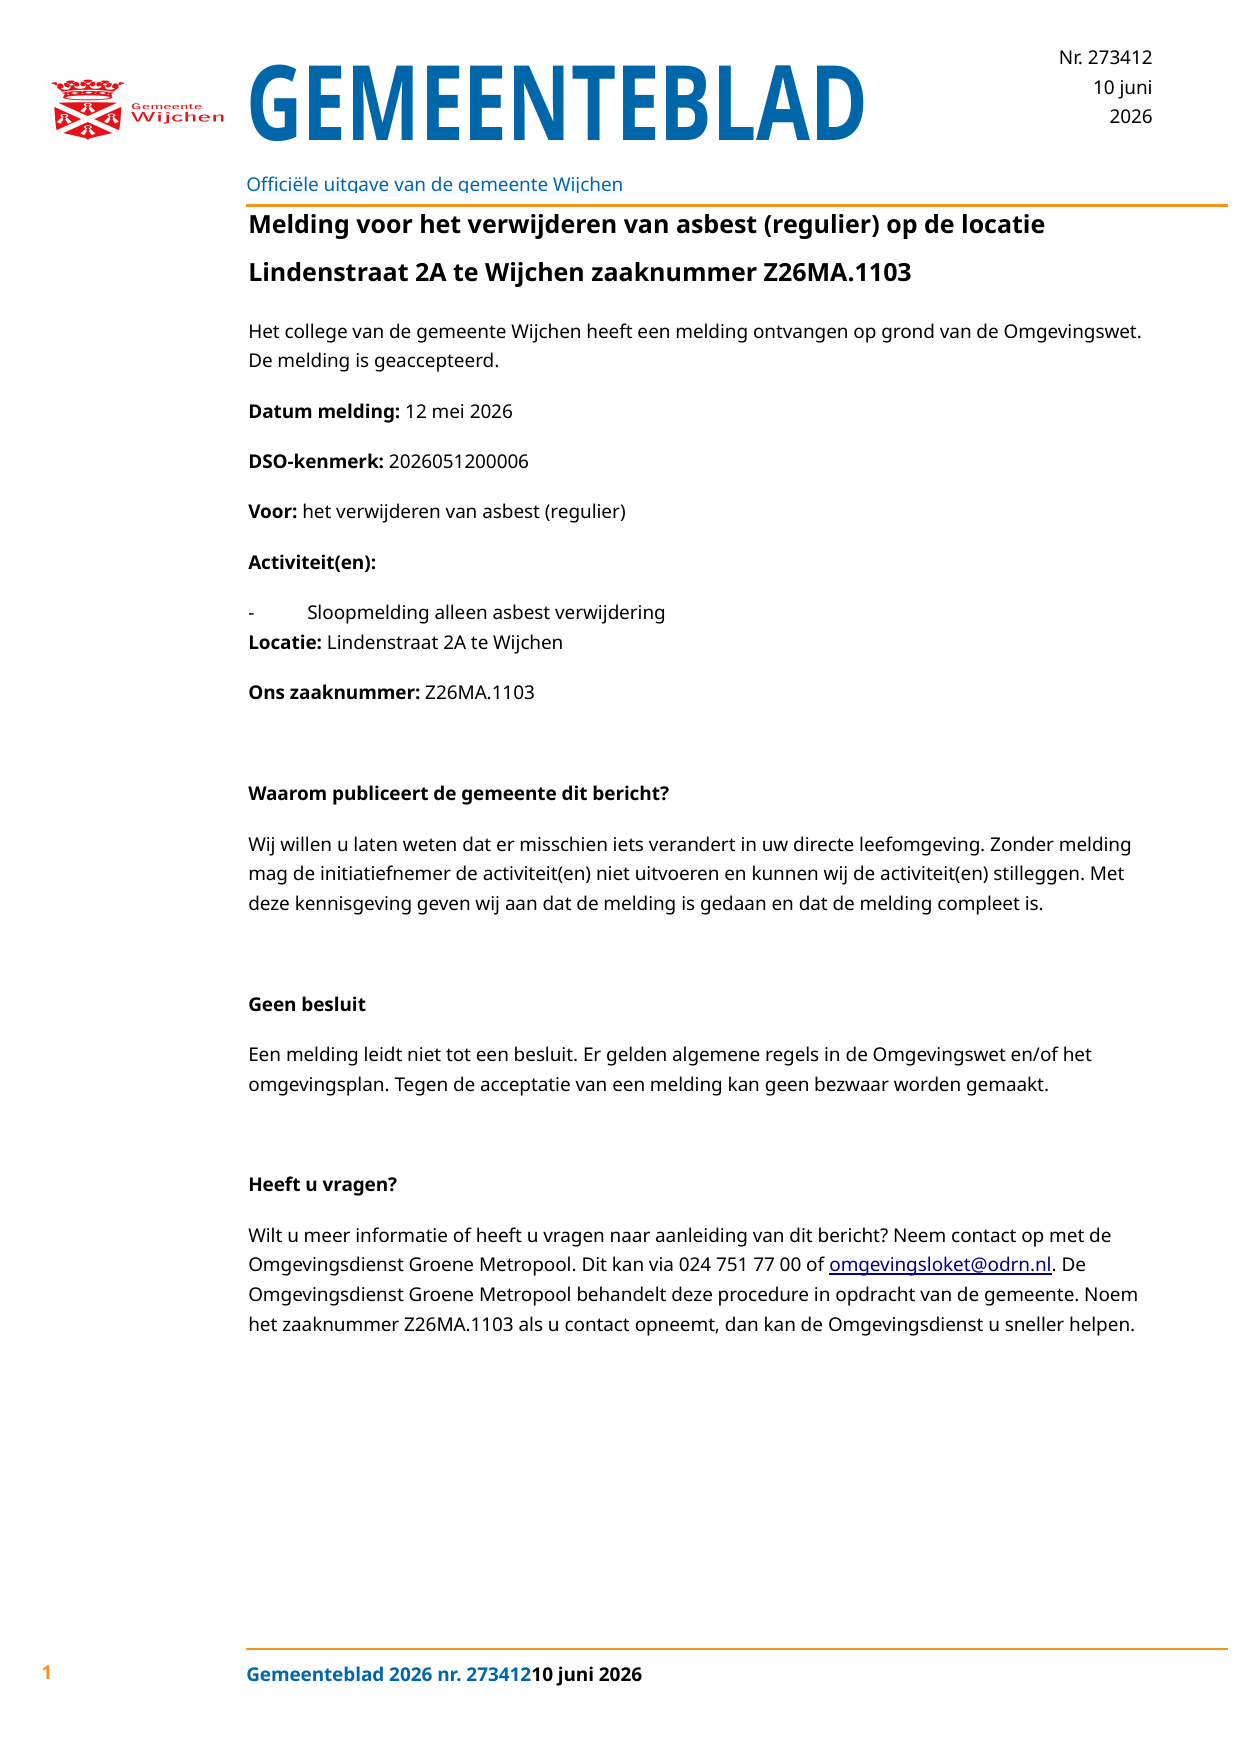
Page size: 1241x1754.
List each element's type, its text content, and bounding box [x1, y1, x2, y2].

text Een melding leidt niet tot een besluit. Er gelden algemene regels in de Omgevingswet en/of het omgevingsplan. Tegen de acceptatie van een melding kan geen bezwaar worden gemaakt. [248, 1041, 1152, 1097]
text Waarom publiceert de gemeente dit bericht? [248, 780, 1152, 806]
text Datum melding: 12 mei 2026 [248, 398, 1152, 424]
text Wij willen u laten weten dat er misschien iets verandert in uw directe leefomgeving. Zonder melding mag de initiatiefnemer de activiteit(en) niet uitvoeren en kunnen wij de activiteit(en) stilleggen. Met deze kennisgeving geven wij aan dat de melding is gedaan en dat de melding compleet is. [248, 831, 1152, 916]
text Geen besluit [248, 991, 1152, 1017]
text Heeft u vragen? [248, 1172, 1152, 1197]
text Locatie: Lindenstraat 2A te Wijchen [248, 629, 1152, 655]
text Activiteit(en): [248, 549, 1152, 575]
text Melding voor het verwijderen van asbest (regulier) op de locatie Lindenstraat 2A te Wijchen zaaknummer Z26MA.1103 [248, 207, 1152, 288]
picture [41, 47, 231, 172]
text Het college van de gemeente Wijchen heeft een melding ontvangen op grond van de Omgevingswet. De melding is geaccepteerd. [248, 318, 1152, 373]
text Voor: het verwijderen van asbest (regulier) [248, 499, 1152, 524]
text Wilt u meer informatie of heeft u vragen naar aanleiding van dit bericht? Neem contact op met de Omgevingsdienst Groene Metropool. Dit kan via 024 751 77 00 of omgevingsloket@odrn.nl. De Omgevingsdienst Groene Metropool behandelt deze procedure in opdracht van de gemeente. Noem het zaaknummer Z26MA.1103 als u contact opneemt, dan kan de Omgevingsdienst u sneller helpen. [248, 1222, 1152, 1337]
list Sloopmelding alleen asbest verwijdering [248, 599, 1152, 625]
text DSO-kenmerk: 2026051200006 [248, 448, 1152, 474]
text Ons zaaknummer: Z26MA.1103 [248, 679, 1152, 705]
